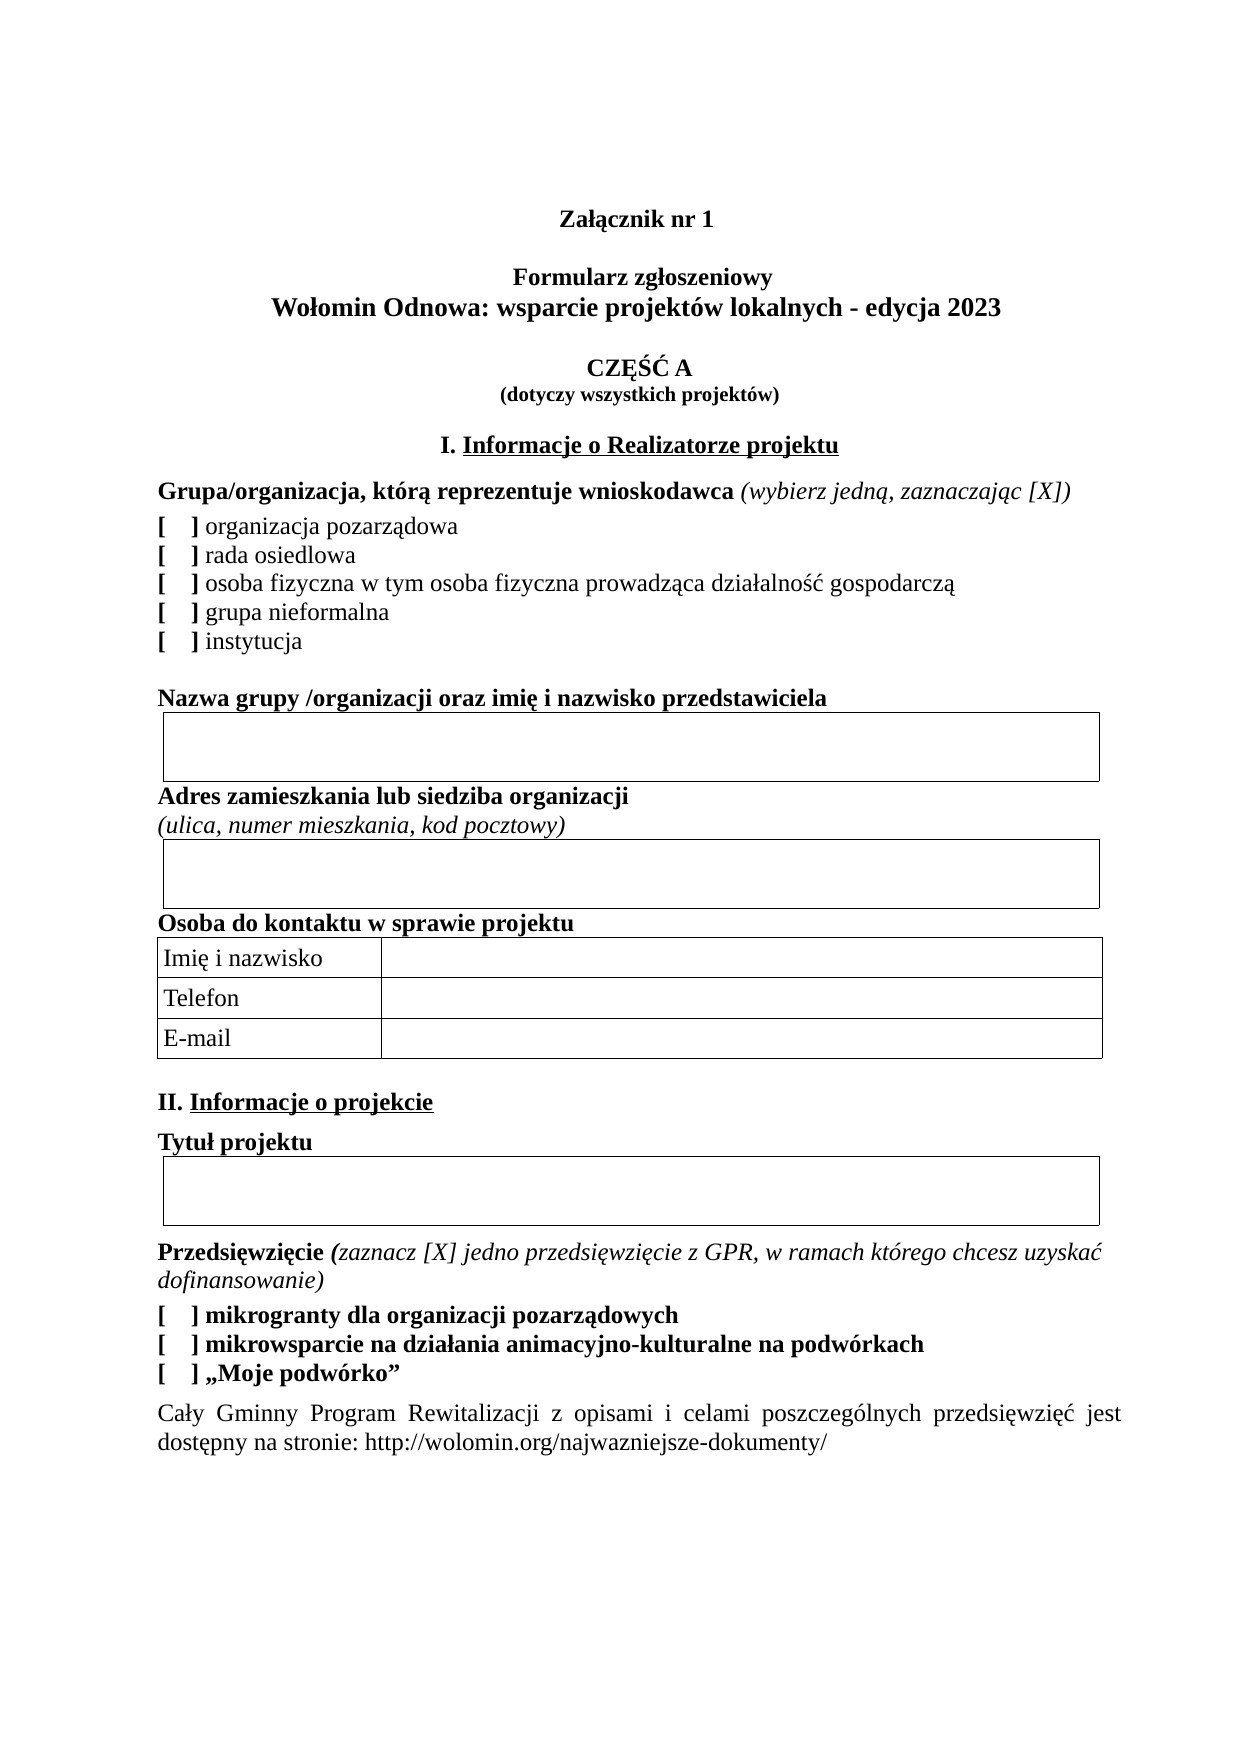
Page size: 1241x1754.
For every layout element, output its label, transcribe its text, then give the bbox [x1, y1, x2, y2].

text Cały Gminny Program Rewitalizacji z opisami i celami poszczególnych przedsięwzięć jest dostępny na stronie: http://wolomin.org/najwazniejsze-dokumenty/ [157, 1398, 1122, 1456]
table_cell [382, 978, 1102, 1017]
text Załącznik nr 1 [157, 204, 1122, 233]
text [ ] mikrowsparcie na działania animacyjno-kulturalne na podwórkach [157, 1329, 1122, 1358]
text Przedsięwzięcie (zaznacz [X] jedno przedsięwzięcie z GPR, w ramach którego chcesz uzyskać dofinansowanie) [157, 1237, 1122, 1294]
text Wołomin Odnowa: wsparcie projektów lokalnych - edycja 2023 [157, 291, 1122, 322]
table_cell Telefon [158, 978, 381, 1017]
text Tytuł projektu [157, 1127, 1122, 1156]
list [ ] organizacja pozarządowa [157, 511, 1122, 540]
list Grupa/organizacja, którą reprezentuje wnioskodawca (wybierz jedną, zaznaczając [X]) [157, 476, 1122, 505]
table_header [382, 938, 1102, 977]
text [ ] mikrogranty dla organizacji pozarządowych [157, 1300, 1122, 1329]
list Nazwa grupy /organizacji oraz imię i nazwisko przedstawiciela [157, 683, 1122, 712]
table_cell [382, 1019, 1102, 1058]
table_header Imię i nazwisko [158, 938, 381, 977]
list [ ] instytucja [157, 626, 1122, 655]
list Adres zamieszkania lub siedziba organizacji (ulica, numer mieszkania, kod pocztowy) [157, 781, 1122, 839]
table_header [164, 840, 1099, 908]
table_header [164, 713, 1099, 781]
table_header [164, 1157, 1099, 1225]
text CZĘŚĆ A [157, 353, 1122, 382]
list I. Informacje o Realizatorze projektu [157, 430, 1122, 458]
text [ ] „Moje podwórko” [157, 1358, 1122, 1386]
list [ ] grupa nieformalna [157, 597, 1122, 626]
text Osoba do kontaktu w sprawie projektu [157, 908, 1122, 937]
table_cell E-mail [158, 1019, 381, 1058]
text (dotyczy wszystkich projektów) [157, 382, 1122, 406]
list [ ] rada osiedlowa [157, 540, 1122, 568]
text II. Informacje o projekcie [157, 1087, 1122, 1115]
text Formularz zgłoszeniowy [157, 262, 1122, 291]
list [ ] osoba fizyczna w tym osoba fizyczna prowadząca działalność gospodarczą [157, 568, 1122, 597]
